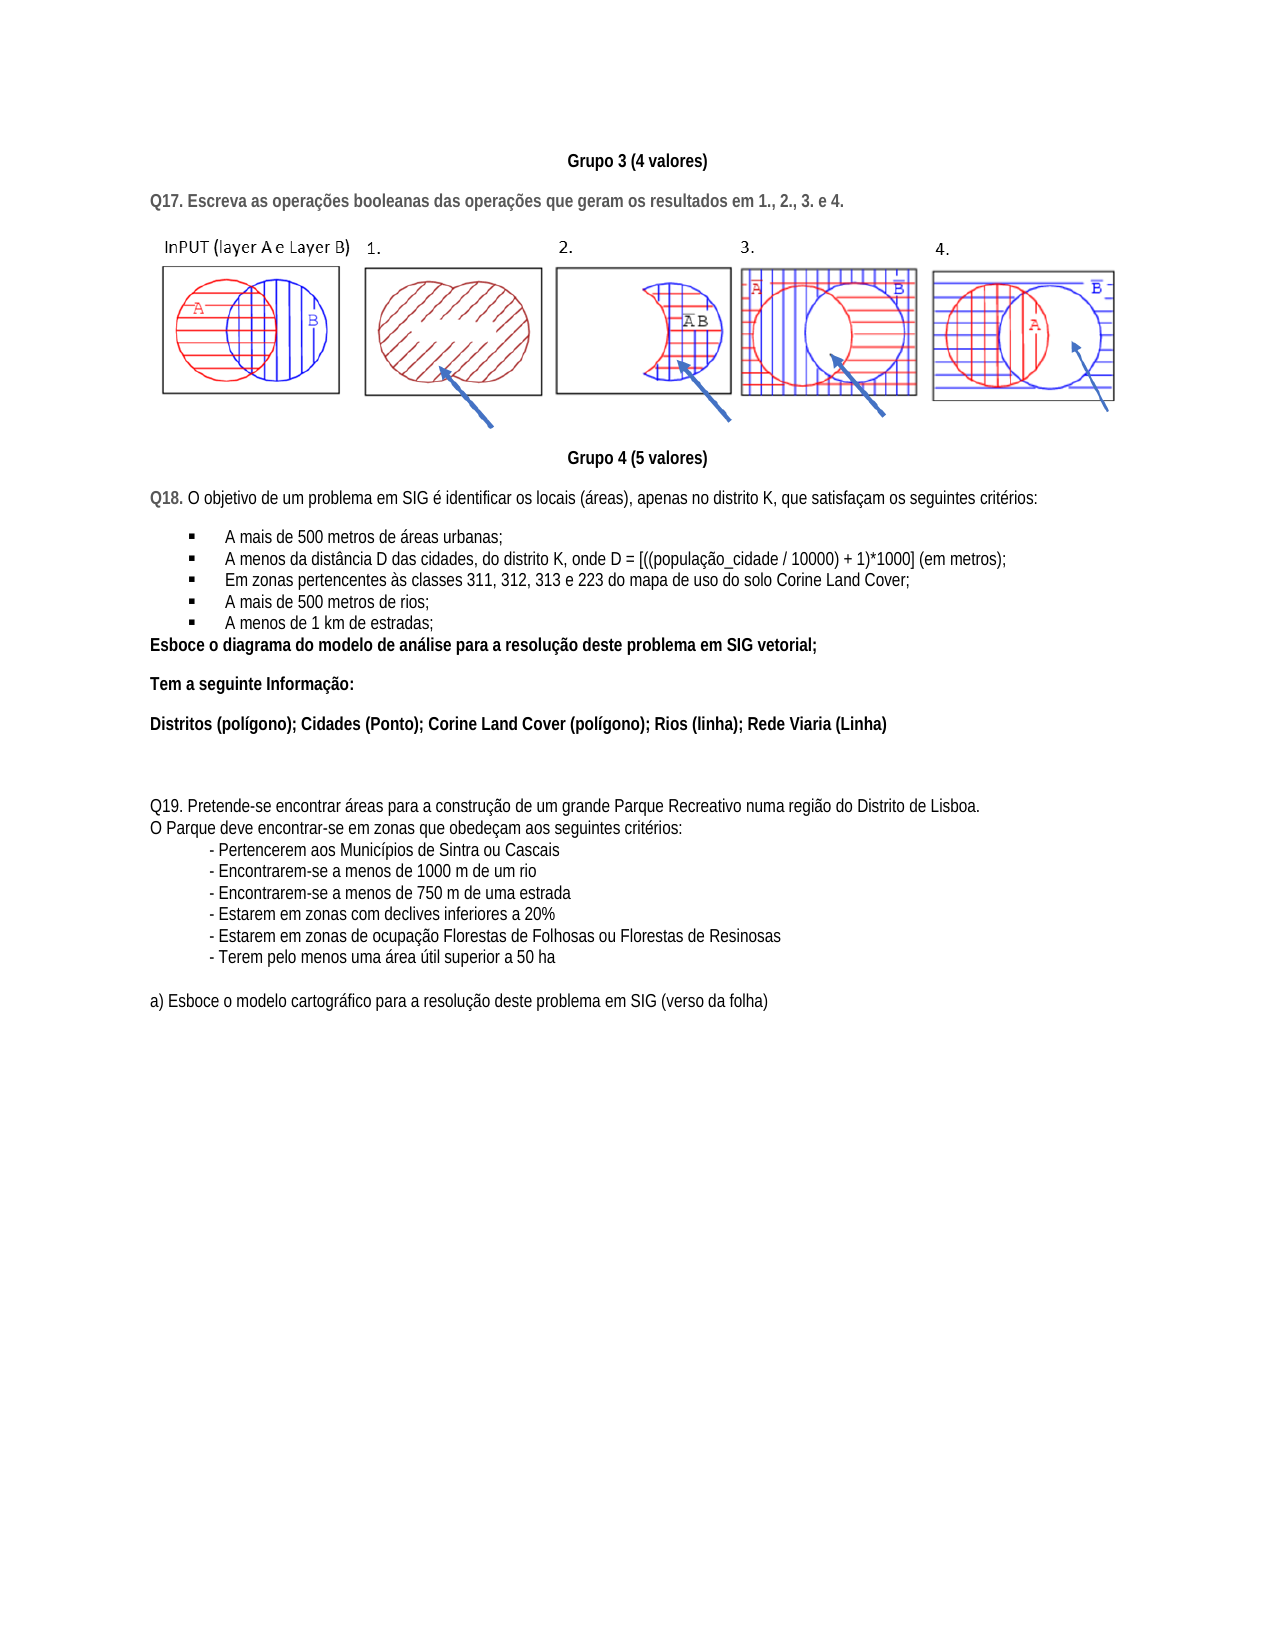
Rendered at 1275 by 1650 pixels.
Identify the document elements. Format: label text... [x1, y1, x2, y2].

text - Estarem em zonas de ocupação Florestas de Folhosas ou Florestas de Resinosas [209, 925, 1125, 946]
text Tem a seguinte Informação: [150, 673, 1125, 695]
text - Pertencerem aos Municípios de Sintra ou Cascais [209, 838, 1125, 860]
text Distritos (polígono); Cidades (Ponto); Corine Land Cover (polígono); Rios (linha); Rede Viaria (Linha) [150, 713, 1125, 734]
text - Encontrarem-se a menos de 750 m de uma estrada [209, 882, 1125, 903]
text Q18. O objetivo de um problema em SIG é identificar os locais (áreas), apenas no distrito K, que satisfaçam os seguintes critérios: [150, 487, 1125, 508]
list A mais de 500 metros de áreas urbanas; [187, 526, 1125, 548]
text Q17. Escreva as operações booleanas das operações que geram os resultados em 1., 2., 3. e 4. [150, 189, 1125, 211]
text Grupo 4 (5 valores) [150, 447, 1125, 469]
text Grupo 3 (4 valores) [150, 150, 1125, 172]
text a) Esboce o modelo cartográfico para a resolução deste problema em SIG (verso da folha) [150, 989, 1125, 1011]
text Q19. Pretende-se encontrar áreas para a construção de um grande Parque Recreativo numa região do Distrito de Lisboa. [150, 795, 1125, 817]
text - Terem pelo menos uma área útil superior a 50 ha [209, 946, 1125, 968]
list A mais de 500 metros de rios; [187, 591, 1125, 612]
list A menos de 1 km de estradas; [187, 612, 1125, 634]
text Esboce o diagrama do modelo de análise para a resolução deste problema em SIG vetorial; [150, 634, 1125, 655]
text - Encontrarem-se a menos de 1000 m de um rio [209, 860, 1125, 882]
text O Parque deve encontrar-se em zonas que obedeçam aos seguintes critérios: [150, 817, 1125, 838]
text - Estarem em zonas com declives inferiores a 20% [209, 903, 1125, 925]
list A menos da distância D das cidades, do distrito K, onde D = [((população_cidade / 10000) + 1)*1000] (em metros); [187, 548, 1125, 569]
list Em zonas pertencentes às classes 311, 312, 313 e 223 do mapa de uso do solo Corine Land Cover; [187, 569, 1125, 591]
